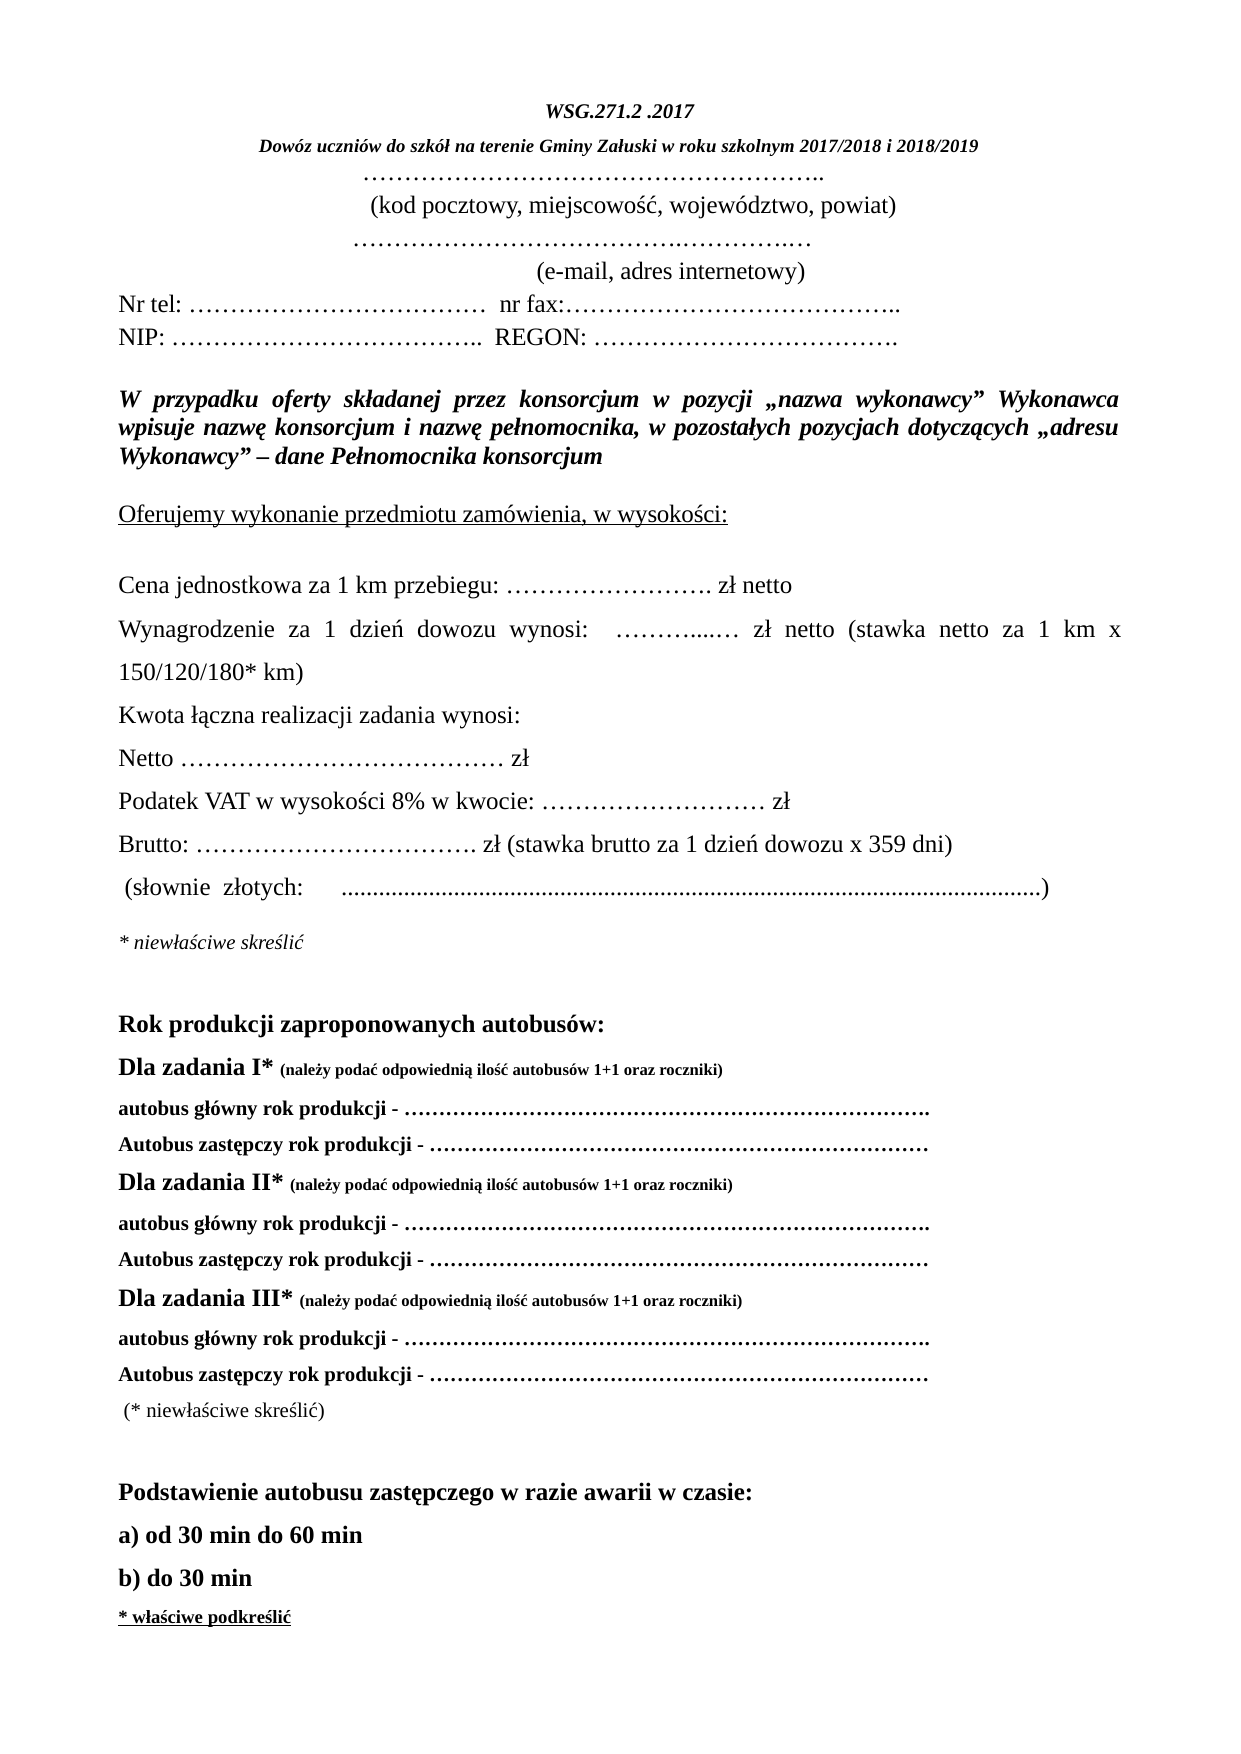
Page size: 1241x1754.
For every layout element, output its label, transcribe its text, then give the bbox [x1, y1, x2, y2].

text b) do 30 min [118, 1563, 1122, 1592]
list autobus główny rok produkcji - …………………………………………………………………. [118, 1326, 1122, 1350]
list Autobus zastępczy rok produkcji - ……………………………………………………………… [118, 1362, 1122, 1386]
text Podstawienie autobusu zastępczego w razie awarii w czasie: [118, 1477, 1122, 1506]
text Brutto: ……………………………. zł (stawka brutto za 1 dzień dowozu x 359 dni) [118, 829, 1122, 858]
list autobus główny rok produkcji - …………………………………………………………………. [118, 1211, 1122, 1235]
text (e-mail, adres internetowy) [118, 256, 1122, 285]
list Dla zadania III* (należy podać odpowiednią ilość autobusów 1+1 oraz roczniki) [118, 1283, 1122, 1311]
text Cena jednostkowa za 1 km przebiegu: ……………………. zł netto [118, 571, 1122, 599]
text Podatek VAT w wysokości 8% w kwocie: ……………………… zł [118, 786, 1122, 815]
text W przypadku oferty składanej przez konsorcjum w pozycji „nazwa wykonawcy” Wykonawca wpisuje nazwę konsorcjum i nazwę pełnomocnika, w pozostałych pozycjach dotyczących „adresu Wykonawcy” – dane Pełnomocnika konsorcjum [118, 384, 1122, 470]
text Netto ………………………………… zł [118, 743, 1122, 772]
text Wynagrodzenie za 1 dzień dowozu wynosi: ………....… zł netto (stawka netto za 1 km x 150/120/180* km) [118, 614, 1122, 686]
list Dla zadania I* (należy podać odpowiednią ilość autobusów 1+1 oraz roczniki) [118, 1052, 1122, 1081]
text Nr tel: ……………………………… nr fax:………………………………….. [118, 289, 1122, 318]
text a) od 30 min do 60 min [118, 1520, 1122, 1549]
list * niewłaściwe skreślić [118, 930, 1122, 954]
list Autobus zastępczy rok produkcji - ……………………………………………………………… [118, 1131, 1122, 1156]
text Kwota łączna realizacji zadania wynosi: [118, 700, 1122, 729]
text * właściwe podkreślić [118, 1606, 1122, 1628]
text NIP: ……………………………….. REGON: ………………………………. [118, 322, 1122, 351]
text Oferujemy wykonanie przedmiotu zamówienia, w wysokości: [118, 499, 1122, 527]
list Dla zadania II* (należy podać odpowiednią ilość autobusów 1+1 oraz roczniki) [118, 1167, 1122, 1196]
list Autobus zastępczy rok produkcji - ……………………………………………………………… [118, 1247, 1122, 1271]
text ………………………………….………….… [118, 223, 1122, 252]
text ……………………………………………….. [118, 157, 1122, 186]
text (słownie złotych: ................................................................................................................) [118, 872, 1122, 901]
list autobus główny rok produkcji - …………………………………………………………………. [118, 1095, 1122, 1119]
list Rok produkcji zaproponowanych autobusów: [118, 1009, 1122, 1038]
text (kod pocztowy, miejscowość, województwo, powiat) [118, 190, 1122, 219]
list (* niewłaściwe skreślić) [118, 1398, 1122, 1422]
